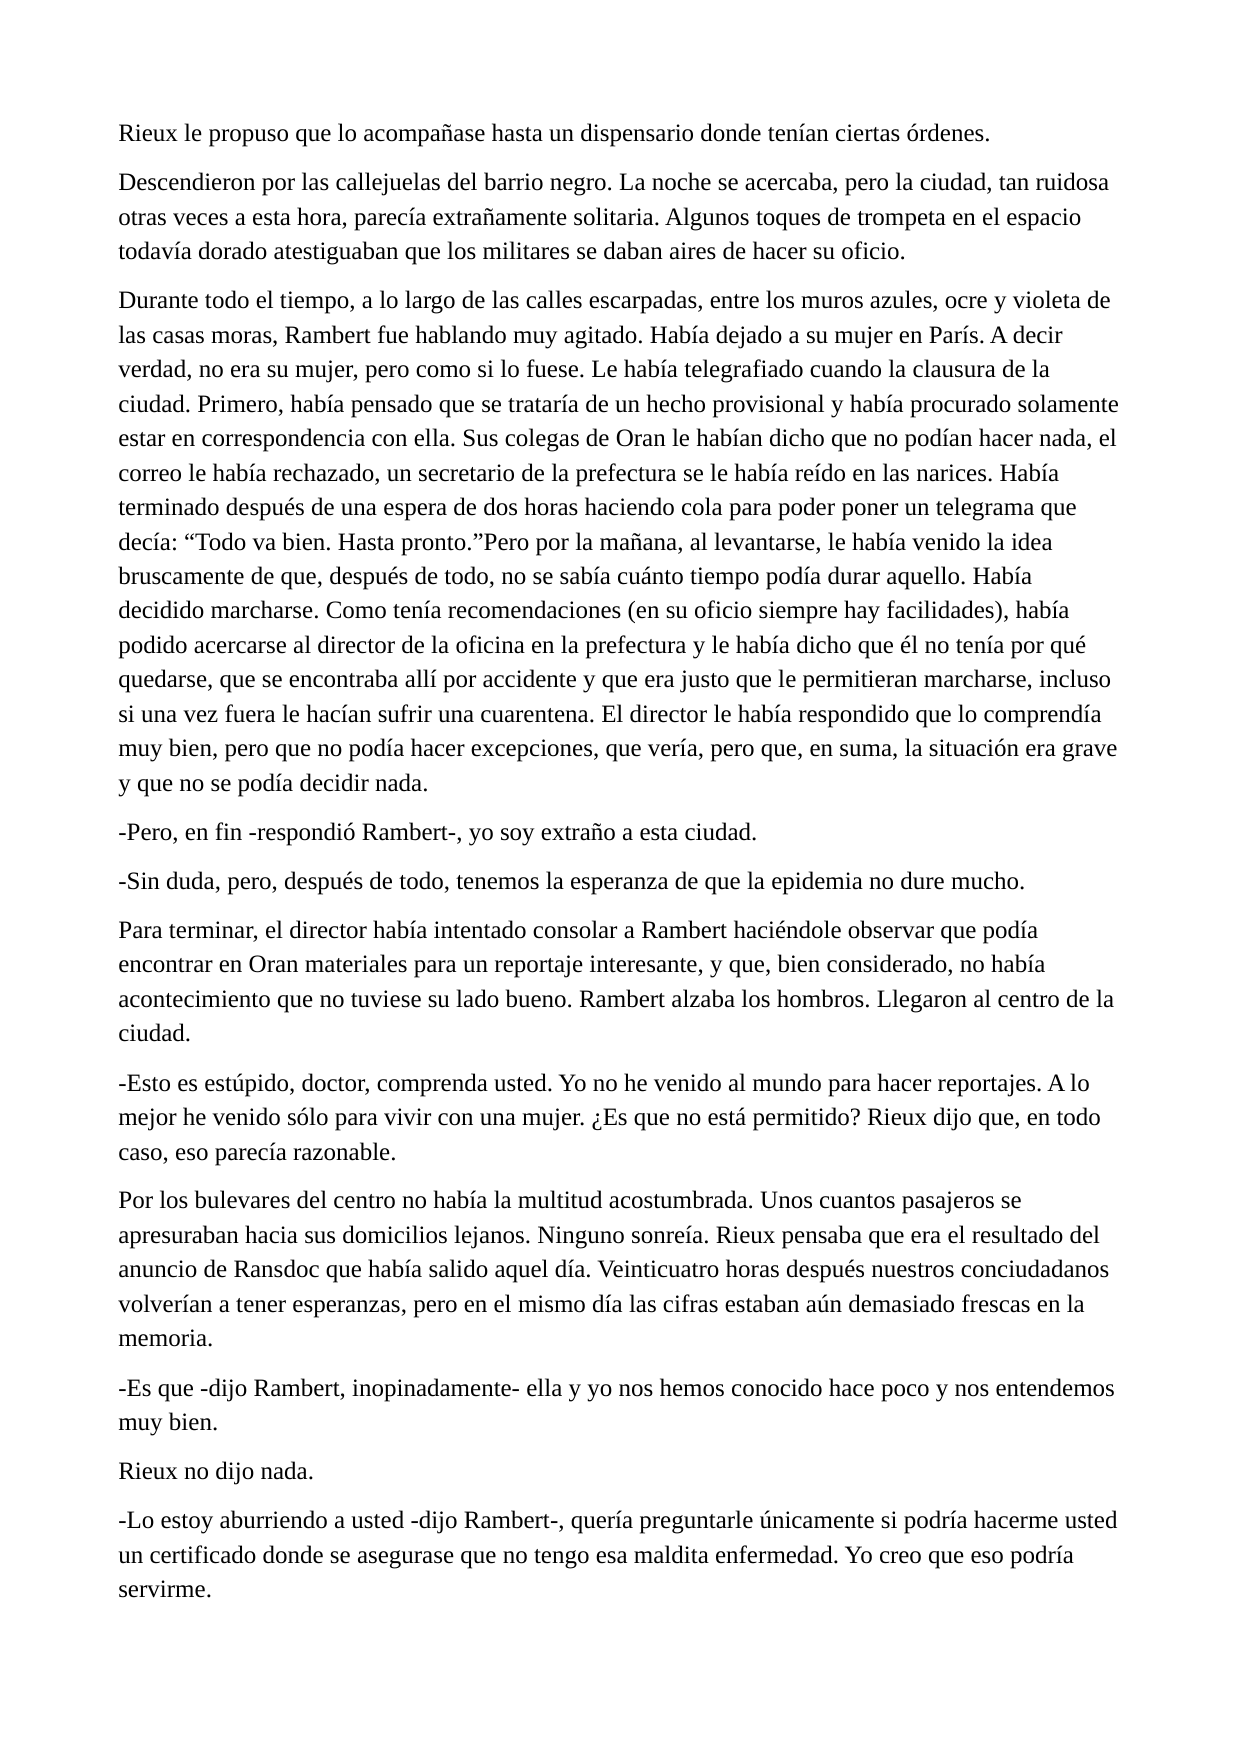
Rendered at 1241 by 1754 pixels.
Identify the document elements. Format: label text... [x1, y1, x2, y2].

text -Lo estoy aburriendo a usted -dijo Rambert-, quería preguntarle únicamente si podría hacerme usted un certificado donde se asegurase que no tengo esa maldita enfermedad. Yo creo que eso podría servirme. [118, 1505, 1122, 1603]
text Durante todo el tiempo, a lo largo de las calles escarpadas, entre los muros azules, ocre y violeta de las casas moras, Rambert fue hablando muy agitado. Había dejado a su mujer en París. A decir verdad, no era su mujer, pero como si lo fuese. Le había telegrafiado cuando la clausura de la ciudad. Primero, había pensado que se trataría de un hecho provisional y había procurado solamente estar en correspondencia con ella. Sus colegas de Oran le habían dicho que no podían hacer nada, el correo le había rechazado, un secretario de la prefectura se le había reído en las narices. Había terminado después de una espera de dos horas haciendo cola para poder poner un telegrama que decía: “Todo va bien. Hasta pronto.”Pero por la mañana, al levantarse, le había venido la idea bruscamente de que, después de todo, no se sabía cuánto tiempo podía durar aquello. Había decidido marcharse. Como tenía recomendaciones (en su oficio siempre hay facilidades), había podido acercarse al director de la oficina en la prefectura y le había dicho que él no tenía por qué quedarse, que se encontraba allí por accidente y que era justo que le permitieran marcharse, incluso si una vez fuera le hacían sufrir una cuarentena. El director le había respondido que lo comprendía muy bien, pero que no podía hacer excepciones, que vería, pero que, en suma, la situación era grave y que no se podía decidir nada. [118, 285, 1122, 797]
text Para terminar, el director había intentado consolar a Rambert haciéndole observar que podía encontrar en Oran materiales para un reportaje interesante, y que, bien considerado, no había acontecimiento que no tuviese su lado bueno. Rambert alzaba los hombros. Llegaron al centro de la ciudad. [118, 915, 1122, 1047]
text -Sin duda, pero, después de todo, tenemos la esperanza de que la epidemia no dure mucho. [118, 866, 1122, 895]
text Descendieron por las callejuelas del barrio negro. La noche se acercaba, pero la ciudad, tan ruidosa otras veces a esta hora, parecía extrañamente solitaria. Algunos toques de trompeta en el espacio todavía dorado atestiguaban que los militares se daban aires de hacer su oficio. [118, 167, 1122, 265]
text Rieux no dijo nada. [118, 1456, 1122, 1485]
text -Esto es estúpido, doctor, comprenda usted. Yo no he venido al mundo para hacer reportajes. A lo mejor he venido sólo para vivir con una mujer. ¿Es que no está permitido? Rieux dijo que, en todo caso, eso parecía razonable. [118, 1068, 1122, 1165]
text Rieux le propuso que lo acompañase hasta un dispensario donde tenían ciertas órdenes. [118, 118, 1122, 147]
text -Pero, en fin -respondió Rambert-, yo soy extraño a esta ciudad. [118, 817, 1122, 846]
text Por los bulevares del centro no había la multitud acostumbrada. Unos cuantos pasajeros se apresuraban hacia sus domicilios lejanos. Ninguno sonreía. Rieux pensaba que era el resultado del anuncio de Ransdoc que había salido aquel día. Veinticuatro horas después nuestros conciudadanos volverían a tener esperanzas, pero en el mismo día las cifras estaban aún demasiado frescas en la memoria. [118, 1186, 1122, 1352]
text -Es que -dijo Rambert, inopinadamente- ella y yo nos hemos conocido hace poco y nos entendemos muy bien. [118, 1373, 1122, 1436]
